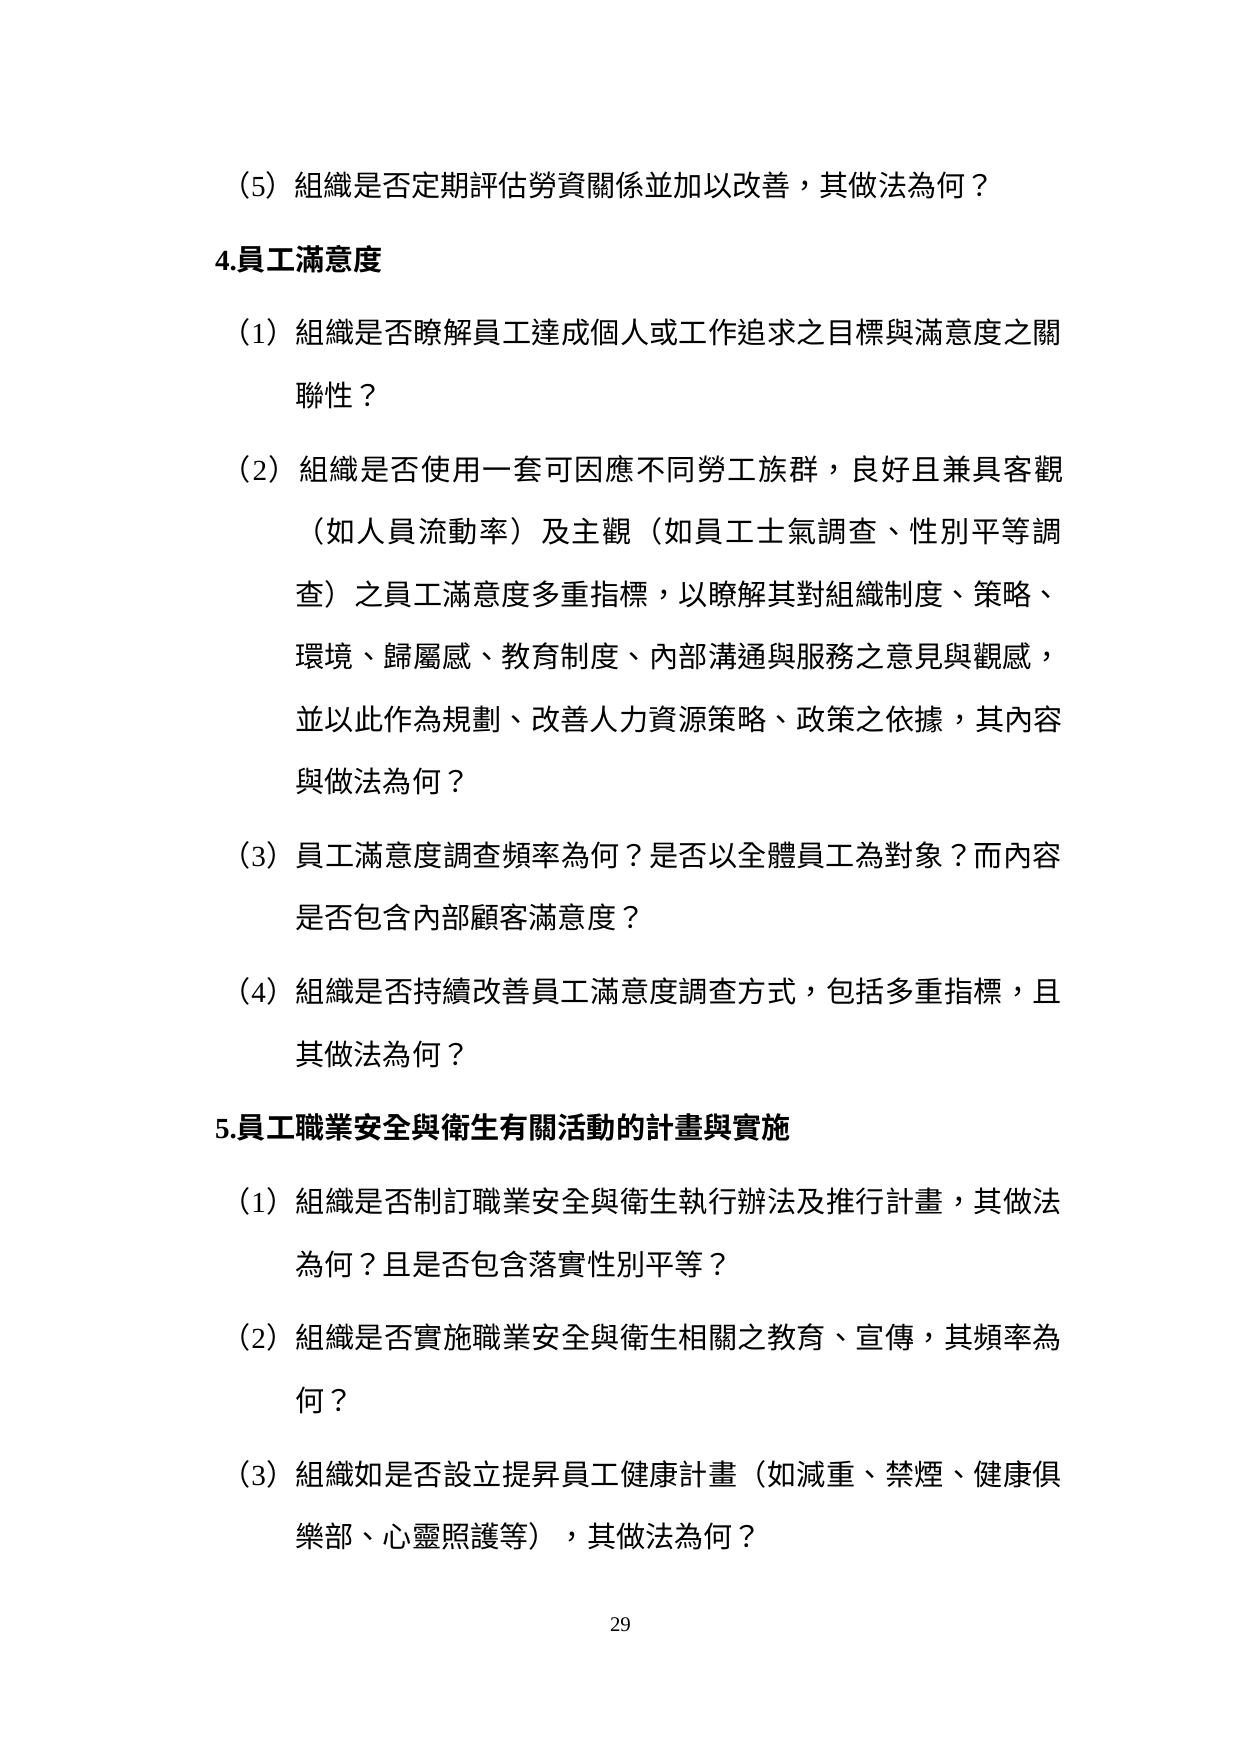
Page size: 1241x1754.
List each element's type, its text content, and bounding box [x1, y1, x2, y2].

text （2）組織是否實施職業安全與衛生相關之教育、宣傳，其頻率為何？ [222, 1294, 1063, 1419]
text 5.員工職業安全與衛生有關活動的計畫與實施 [215, 1084, 1063, 1147]
text （2）組織是否使用一套可因應不同勞工族群，良好且兼具客觀（如人員流動率）及主觀（如員工士氣調查、性別平等調查）之員工滿意度多重指標，以瞭解其對組織制度、策略、環境、歸屬感、教育制度、內部溝通與服務之意見與觀感，並以此作為規劃、改善人力資源策略、政策之依據，其內容與做法為何？ [222, 426, 1063, 801]
text 4.員工滿意度 [215, 216, 1063, 278]
text （4）組織是否持續改善員工滿意度調查方式，包括多重指標，且其做法為何？ [222, 948, 1063, 1073]
text （5）組織是否定期評估勞資關係並加以改善，其做法為何？ [222, 142, 1063, 204]
text （3）組織如是否設立提昇員工健康計畫（如減重、禁煙、健康俱樂部、心靈照護等），其做法為何？ [222, 1431, 1063, 1556]
text （1）組織是否制訂職業安全與衛生執行辦法及推行計畫，其做法為何？且是否包含落實性別平等？ [222, 1158, 1063, 1283]
text （3）員工滿意度調查頻率為何？是否以全體員工為對象？而內容是否包含內部顧客滿意度？ [222, 812, 1063, 937]
text （1）組織是否瞭解員工達成個人或工作追求之目標與滿意度之關聯性？ [222, 289, 1063, 414]
